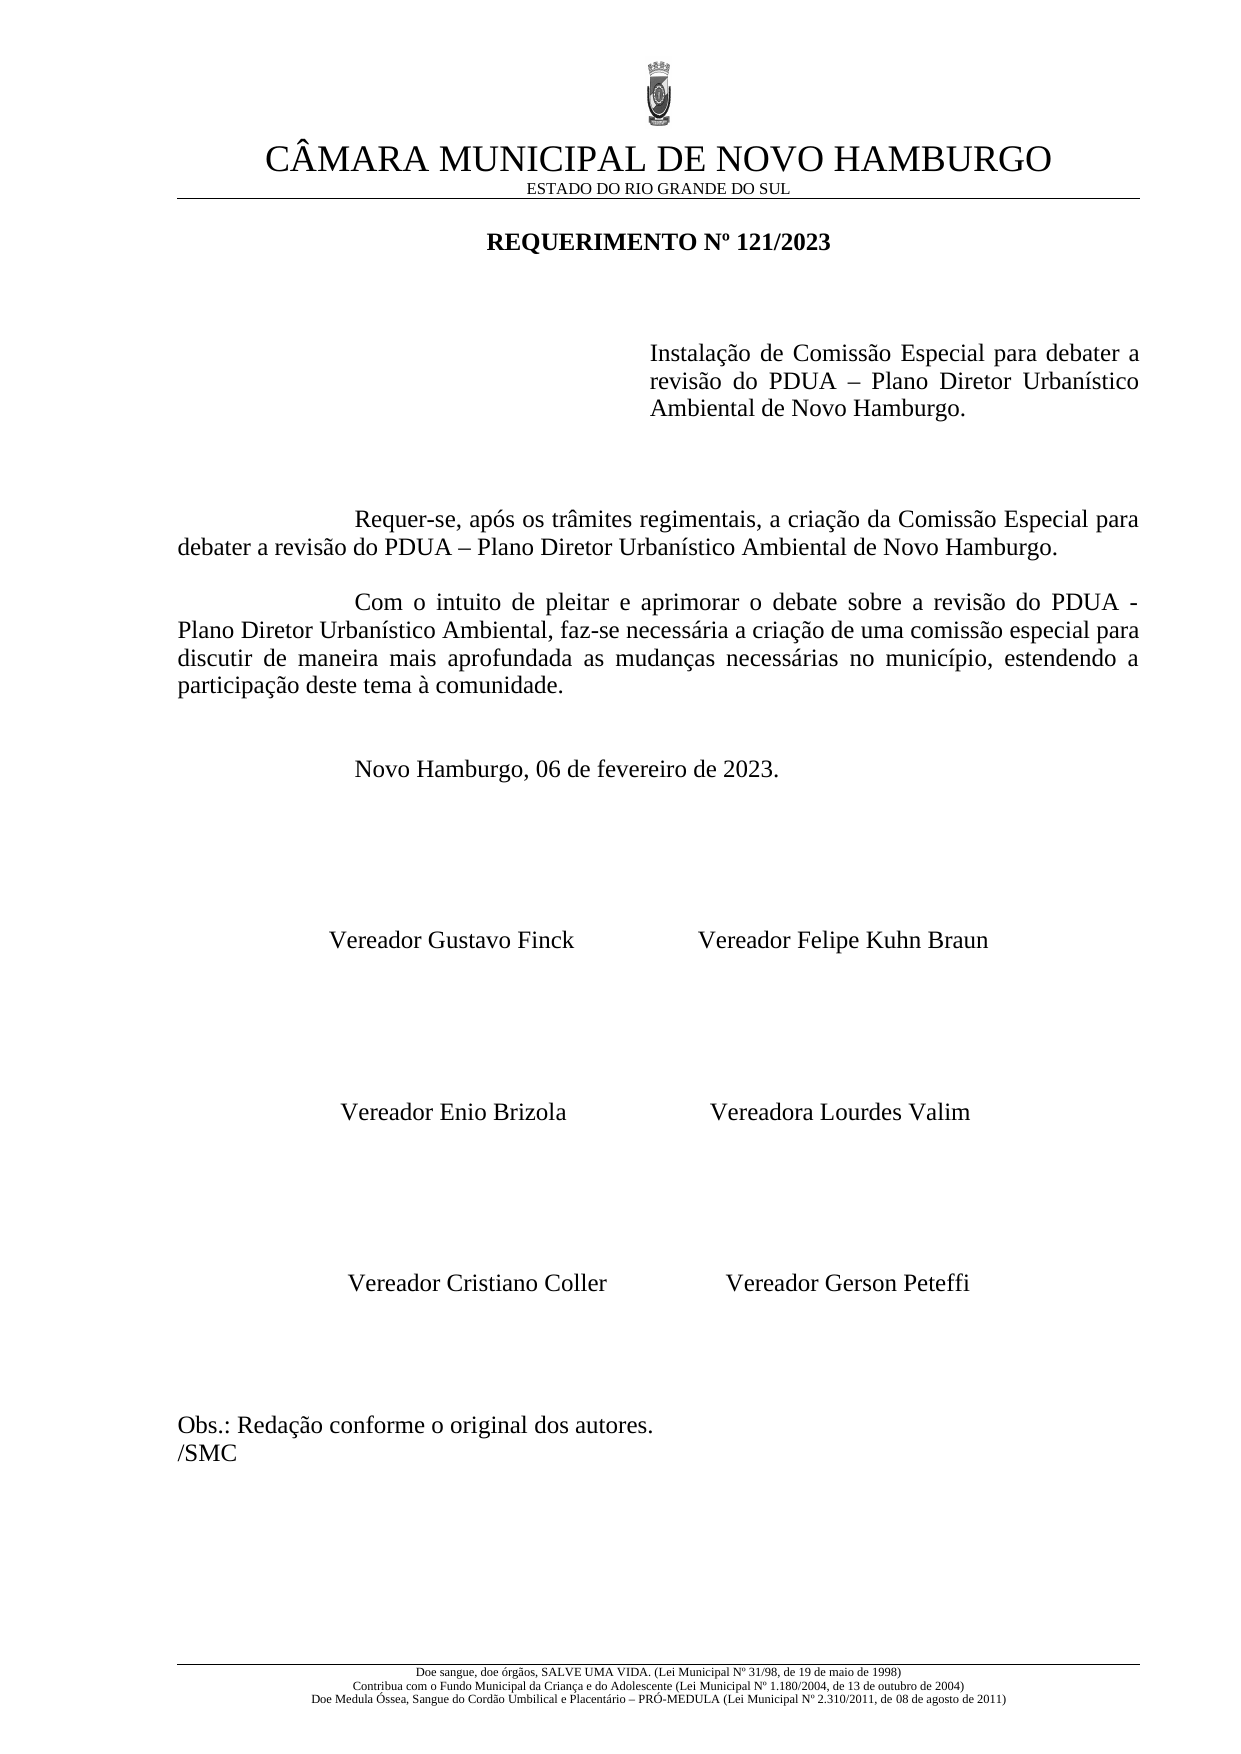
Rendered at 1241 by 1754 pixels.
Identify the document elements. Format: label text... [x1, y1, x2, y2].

text Instalação de Comissão Especial para debater a revisão do PDUA – Plano Diretor Urbanístico Ambiental de Novo Hamburgo. [649, 339, 1140, 422]
text /SMC [177, 1439, 1140, 1467]
text Requer-se, após os trâmites regimentais, a criação da Comissão Especial para debater a revisão do PDUA – Plano Diretor Urbanístico Ambiental de Novo Hamburgo. [177, 505, 1140, 561]
text Obs.: Redação conforme o original dos autores. [177, 1412, 1140, 1439]
text REQUERIMENTO Nº 121/2023 [177, 228, 1140, 256]
text Novo Hamburgo, 06 de fevereiro de 2023. [177, 755, 1140, 782]
text Com o intuito de pleitar e aprimorar o debate sobre a revisão do PDUA - Plano Diretor Urbanístico Ambiental, faz-se necessária a criação de uma comissão especial para discutir de maneira mais aprofundada as mudanças necessárias no município, estendendo a participação deste tema à comunidade. [177, 588, 1140, 699]
text Vereador Gustavo Finck Vereador Felipe Kuhn Braun [177, 926, 1140, 954]
text Vereador Cristiano Coller Vereador Gerson Peteffi [177, 1269, 1140, 1297]
text Vereador Enio Brizola Vereadora Lourdes Valim [177, 1098, 1140, 1126]
